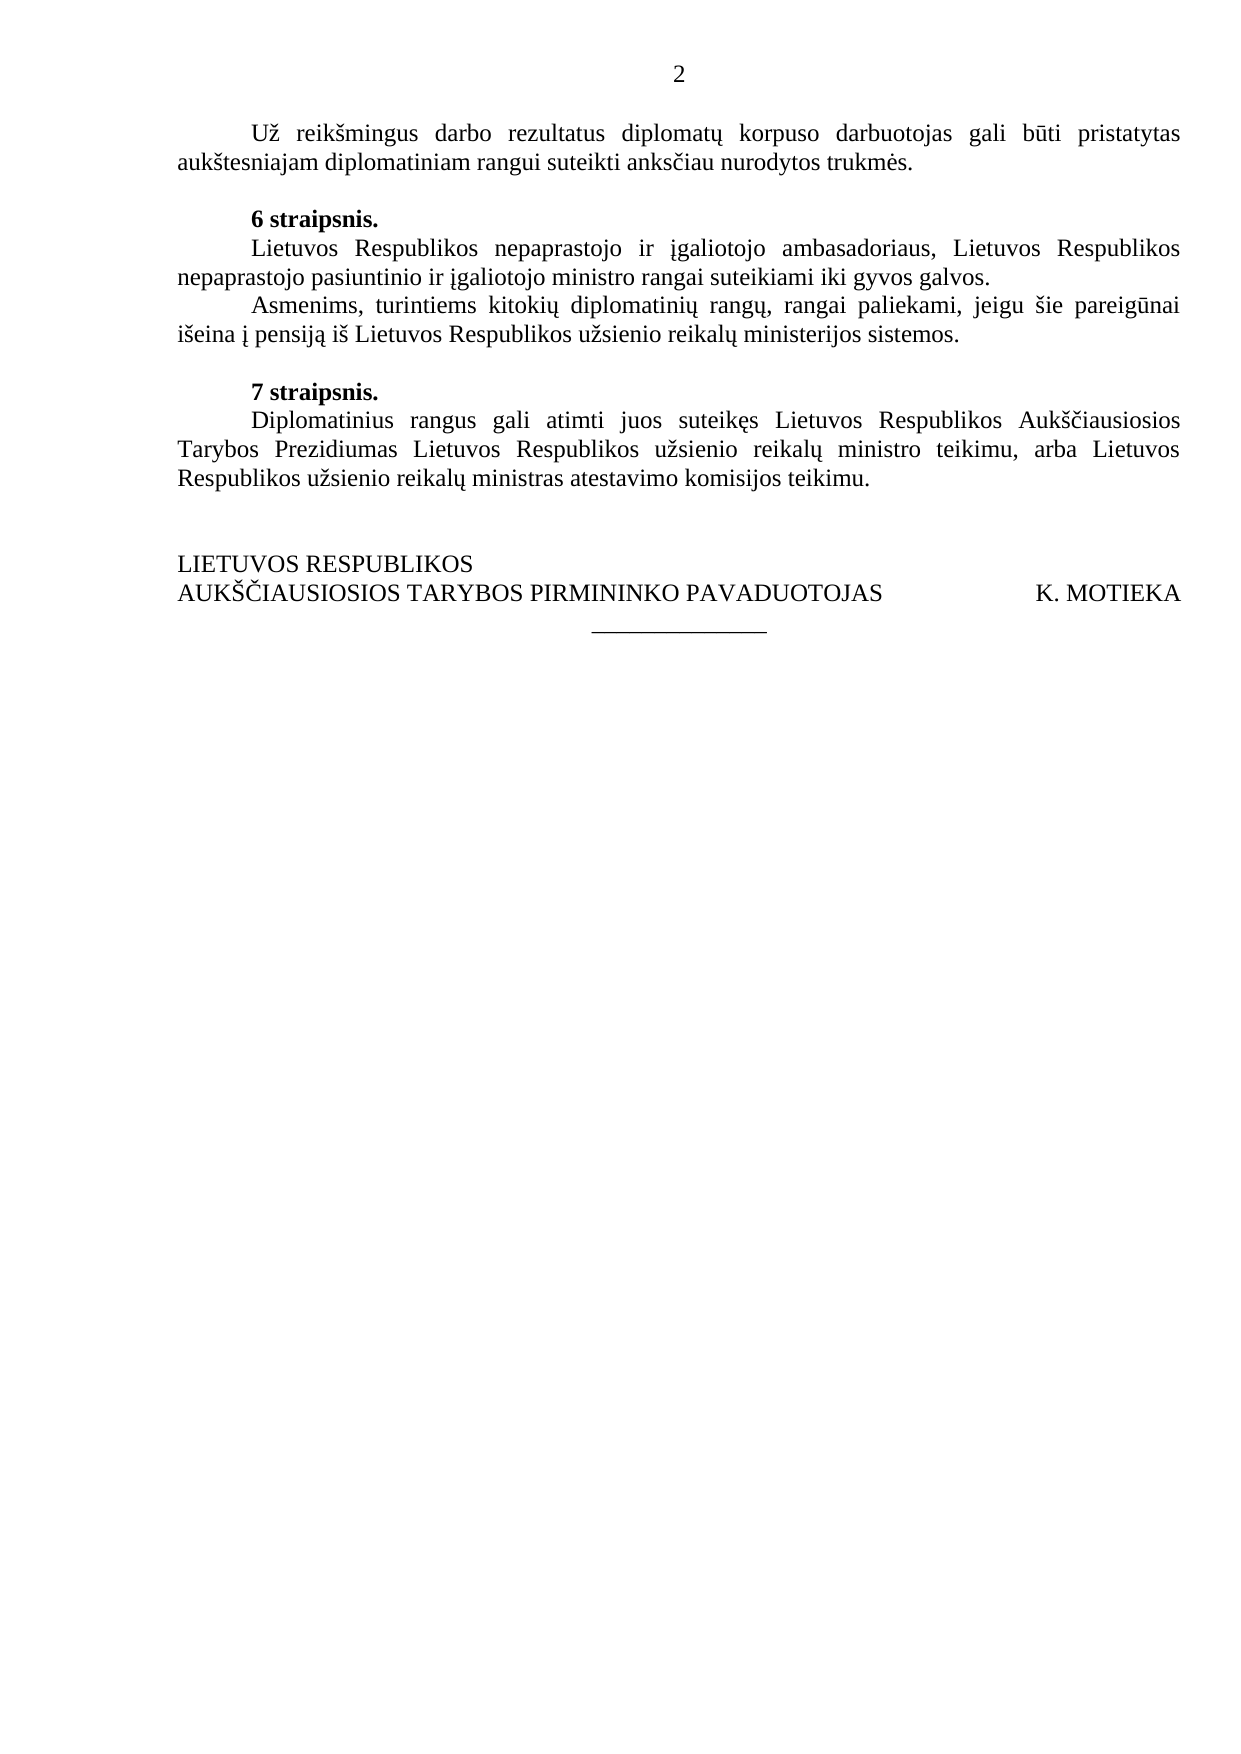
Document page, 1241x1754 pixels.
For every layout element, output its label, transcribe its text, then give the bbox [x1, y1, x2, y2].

text AUKŠČIAUSIOSIOS TARYBOS PIRMININKO PAVADUOTOJAS K. MOTIEKA [177, 578, 1181, 607]
text 7 straipsnis. [177, 377, 1181, 406]
text ______________ [177, 607, 1181, 636]
text 6 straipsnis. [177, 204, 1181, 233]
text Už reikšmingus darbo rezultatus diplomatų korpuso darbuotojas gali būti pristatytas aukštesniajam diplomatiniam rangui suteikti anksčiau nurodytos trukmės. [177, 118, 1181, 176]
text Asmenims, turintiems kitokių diplomatinių rangų, rangai paliekami, jeigu šie pareigūnai išeina į pensiją iš Lietuvos Respublikos užsienio reikalų ministerijos sistemos. [177, 291, 1181, 348]
text Diplomatinius rangus gali atimti juos suteikęs Lietuvos Respublikos Aukščiausiosios Tarybos Prezidiumas Lietuvos Respublikos užsienio reikalų ministro teikimu, arba Lietuvos Respublikos užsienio reikalų ministras atestavimo komisijos teikimu. [177, 406, 1181, 492]
text Lietuvos Respublikos nepaprastojo ir įgaliotojo ambasadoriaus, Lietuvos Respublikos nepaprastojo pasiuntinio ir įgaliotojo ministro rangai suteikiami iki gyvos galvos. [177, 233, 1181, 291]
text LIETUVOS RESPUBLIKOS [177, 549, 1181, 578]
